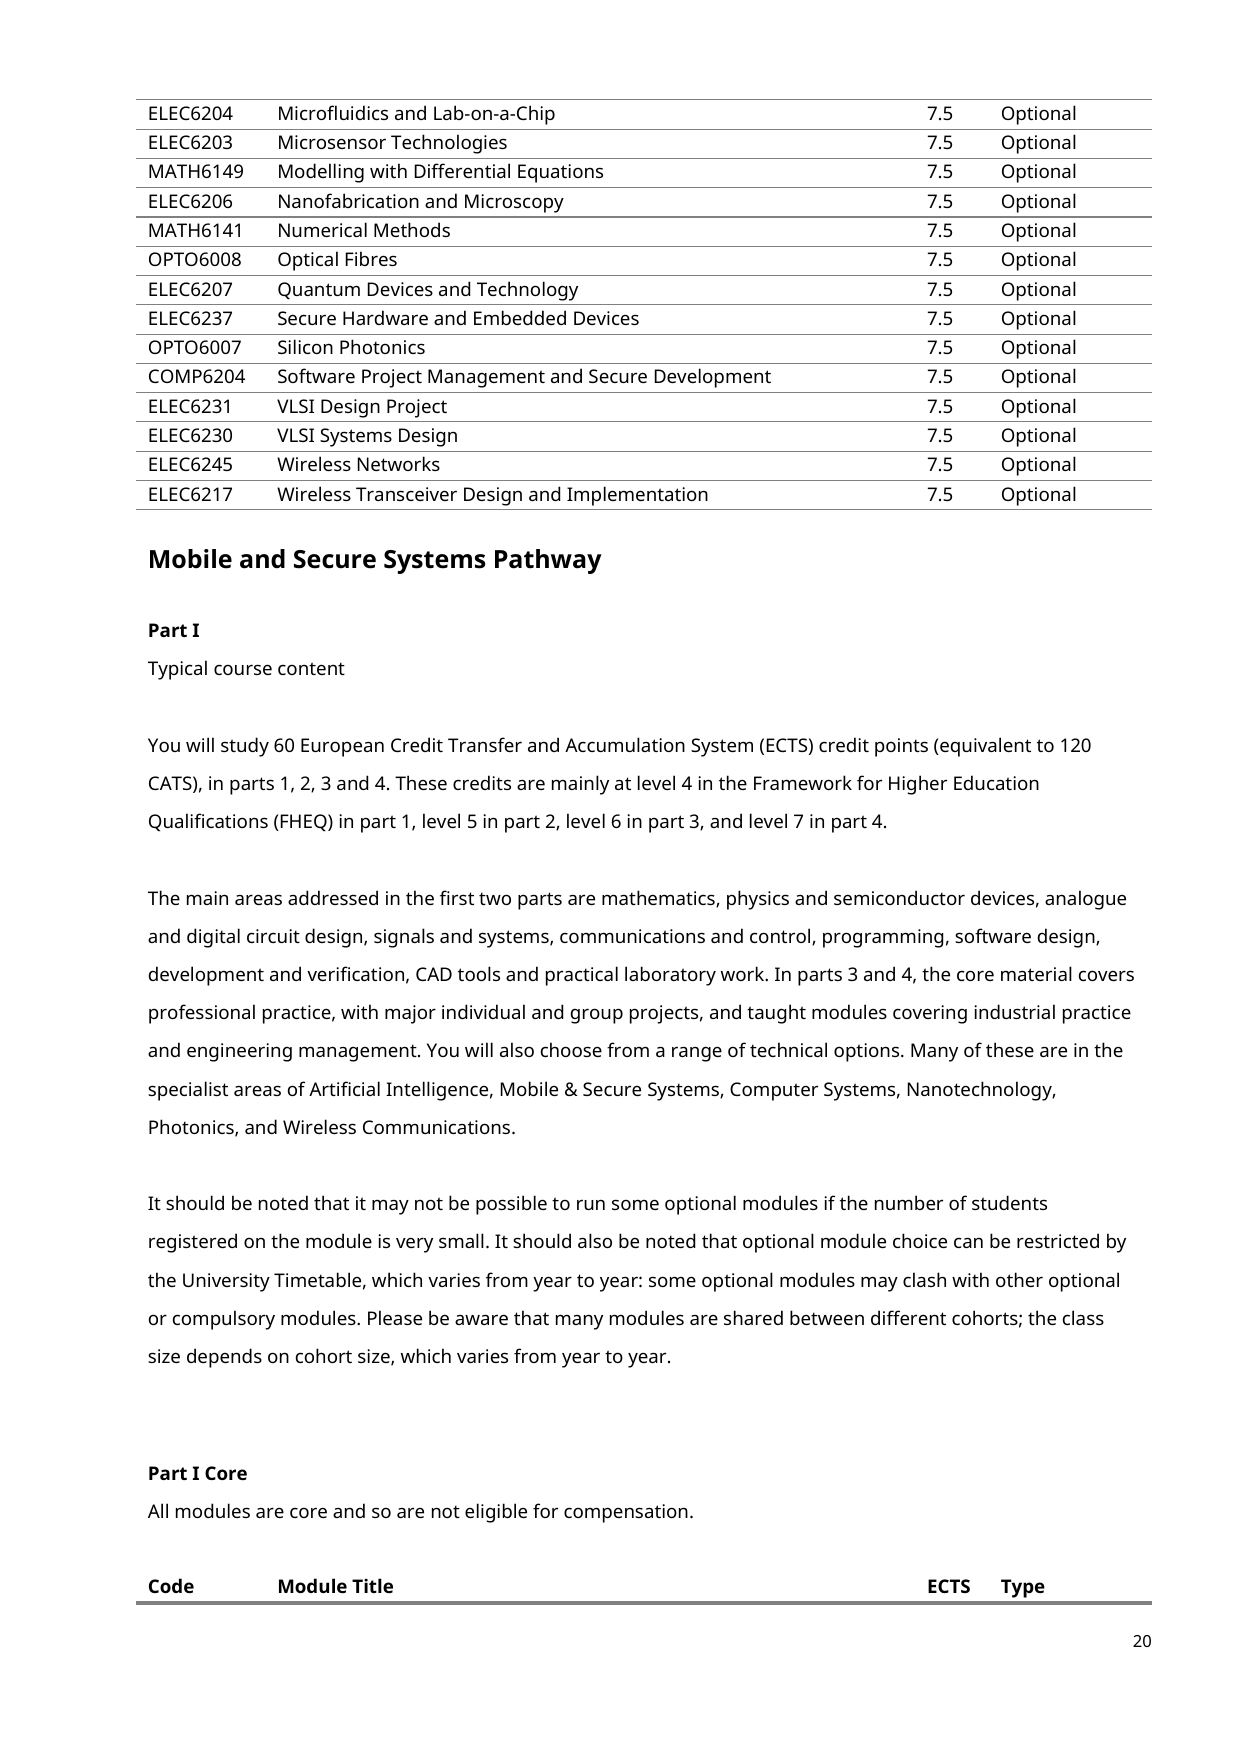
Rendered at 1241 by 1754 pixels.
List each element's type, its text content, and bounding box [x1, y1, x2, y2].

table_cell Optional [989, 188, 1152, 216]
table_cell VLSI Systems Design [266, 422, 916, 451]
table_cell ELEC6203 [136, 130, 266, 158]
table_cell 7.5 [916, 276, 989, 304]
table_cell Software Project Management and Secure Development [266, 364, 916, 392]
table_cell 7.5 [916, 481, 989, 509]
table_cell Wireless Networks [266, 452, 916, 480]
table_cell 7.5 [916, 393, 989, 421]
table_cell Optional [989, 276, 1152, 304]
table_cell ELEC6230 [136, 422, 266, 451]
table_cell 7.5 [916, 130, 989, 158]
table_cell Modelling with Differential Equations [266, 159, 916, 187]
table_cell ELEC6207 [136, 276, 266, 304]
table_cell Quantum Devices and Technology [266, 276, 916, 304]
table_cell 7.5 [916, 247, 989, 275]
table_cell Optional [989, 100, 1152, 128]
table_cell MATH6149 [136, 159, 266, 187]
table_cell ELEC6237 [136, 305, 266, 333]
table_cell Optional [989, 422, 1152, 451]
table_cell Secure Hardware and Embedded Devices [266, 305, 916, 333]
table_cell 7.5 [916, 159, 989, 187]
table_cell ELEC6204 [136, 100, 266, 128]
table_cell Optional [989, 364, 1152, 392]
table_cell 7.5 [916, 100, 989, 128]
table_cell Numerical Methods [266, 218, 916, 246]
table_cell OPTO6008 [136, 247, 266, 275]
table_cell Mobile and Secure Systems Pathway [136, 510, 1152, 579]
table_cell Optional [989, 218, 1152, 246]
table_cell Part I Typical course content You will study 60 European Credit Transfer and Accumulation System (ECTS) credit points (equivalent to 120 CATS), in parts 1, 2, 3 and 4. These credits are mainly at level 4 in the Framework for Higher Education Qualifications (FHEQ) in part 1, level 5 in part 2, level 6 in part 3, and level 7 in part 4. The main areas addressed in the first two parts are mathematics, physics and semiconductor devices, analogue and digital circuit design, signals and systems, communications and control, programming, software design, development and verification, CAD tools and practical laboratory work. In parts 3 and 4, the core material covers professional practice, with major individual and group projects, and taught modules covering industrial practice and engineering management. You will also choose from a range of technical options. Many of these are in the specialist areas of Artificial Intelligence, Mobile & Secure Systems, Computer Systems, Nanotechnology, Photonics, and Wireless Communications. It should be noted that it may not be possible to run some optional modules if the number of students registered on the module is very small. It should also be noted that optional module choice can be restricted by the University Timetable, which varies from year to year: some optional modules may clash with other optional or compulsory modules. Please be aware that many modules are shared between different cohorts; the class size depends on cohort size, which varies from year to year. [136, 579, 1152, 1422]
table_cell Microfluidics and Lab-on-a-Chip [266, 100, 916, 128]
table_cell Part I Core All modules are core and so are not eligible for compensation. [136, 1422, 1152, 1573]
table_cell MATH6141 [136, 218, 266, 246]
table_cell Optical Fibres [266, 247, 916, 275]
table_cell ECTS [916, 1573, 989, 1601]
table_cell ELEC6245 [136, 452, 266, 480]
table_cell 7.5 [916, 305, 989, 333]
table_cell Optional [989, 247, 1152, 275]
table_cell Optional [989, 452, 1152, 480]
table_cell OPTO6007 [136, 335, 266, 363]
table_cell Optional [989, 335, 1152, 363]
table_cell Microsensor Technologies [266, 130, 916, 158]
table_cell Optional [989, 130, 1152, 158]
table_cell 7.5 [916, 422, 989, 451]
table_cell 7.5 [916, 364, 989, 392]
table_cell Silicon Photonics [266, 335, 916, 363]
table_cell Optional [989, 481, 1152, 509]
table_cell ELEC6217 [136, 481, 266, 509]
table_cell 7.5 [916, 218, 989, 246]
table_cell Module Title [266, 1573, 916, 1601]
table_cell Code [136, 1573, 266, 1601]
table_cell Optional [989, 159, 1152, 187]
table_cell Type [989, 1573, 1152, 1601]
table_cell 7.5 [916, 335, 989, 363]
table_cell Nanofabrication and Microscopy [266, 188, 916, 216]
table_cell Optional [989, 305, 1152, 333]
table_cell ELEC6231 [136, 393, 266, 421]
table_cell VLSI Design Project [266, 393, 916, 421]
table_cell ELEC6206 [136, 188, 266, 216]
table_cell Wireless Transceiver Design and Implementation [266, 481, 916, 509]
table_cell COMP6204 [136, 364, 266, 392]
table_cell Optional [989, 393, 1152, 421]
table_cell 7.5 [916, 452, 989, 480]
table_cell 7.5 [916, 188, 989, 216]
